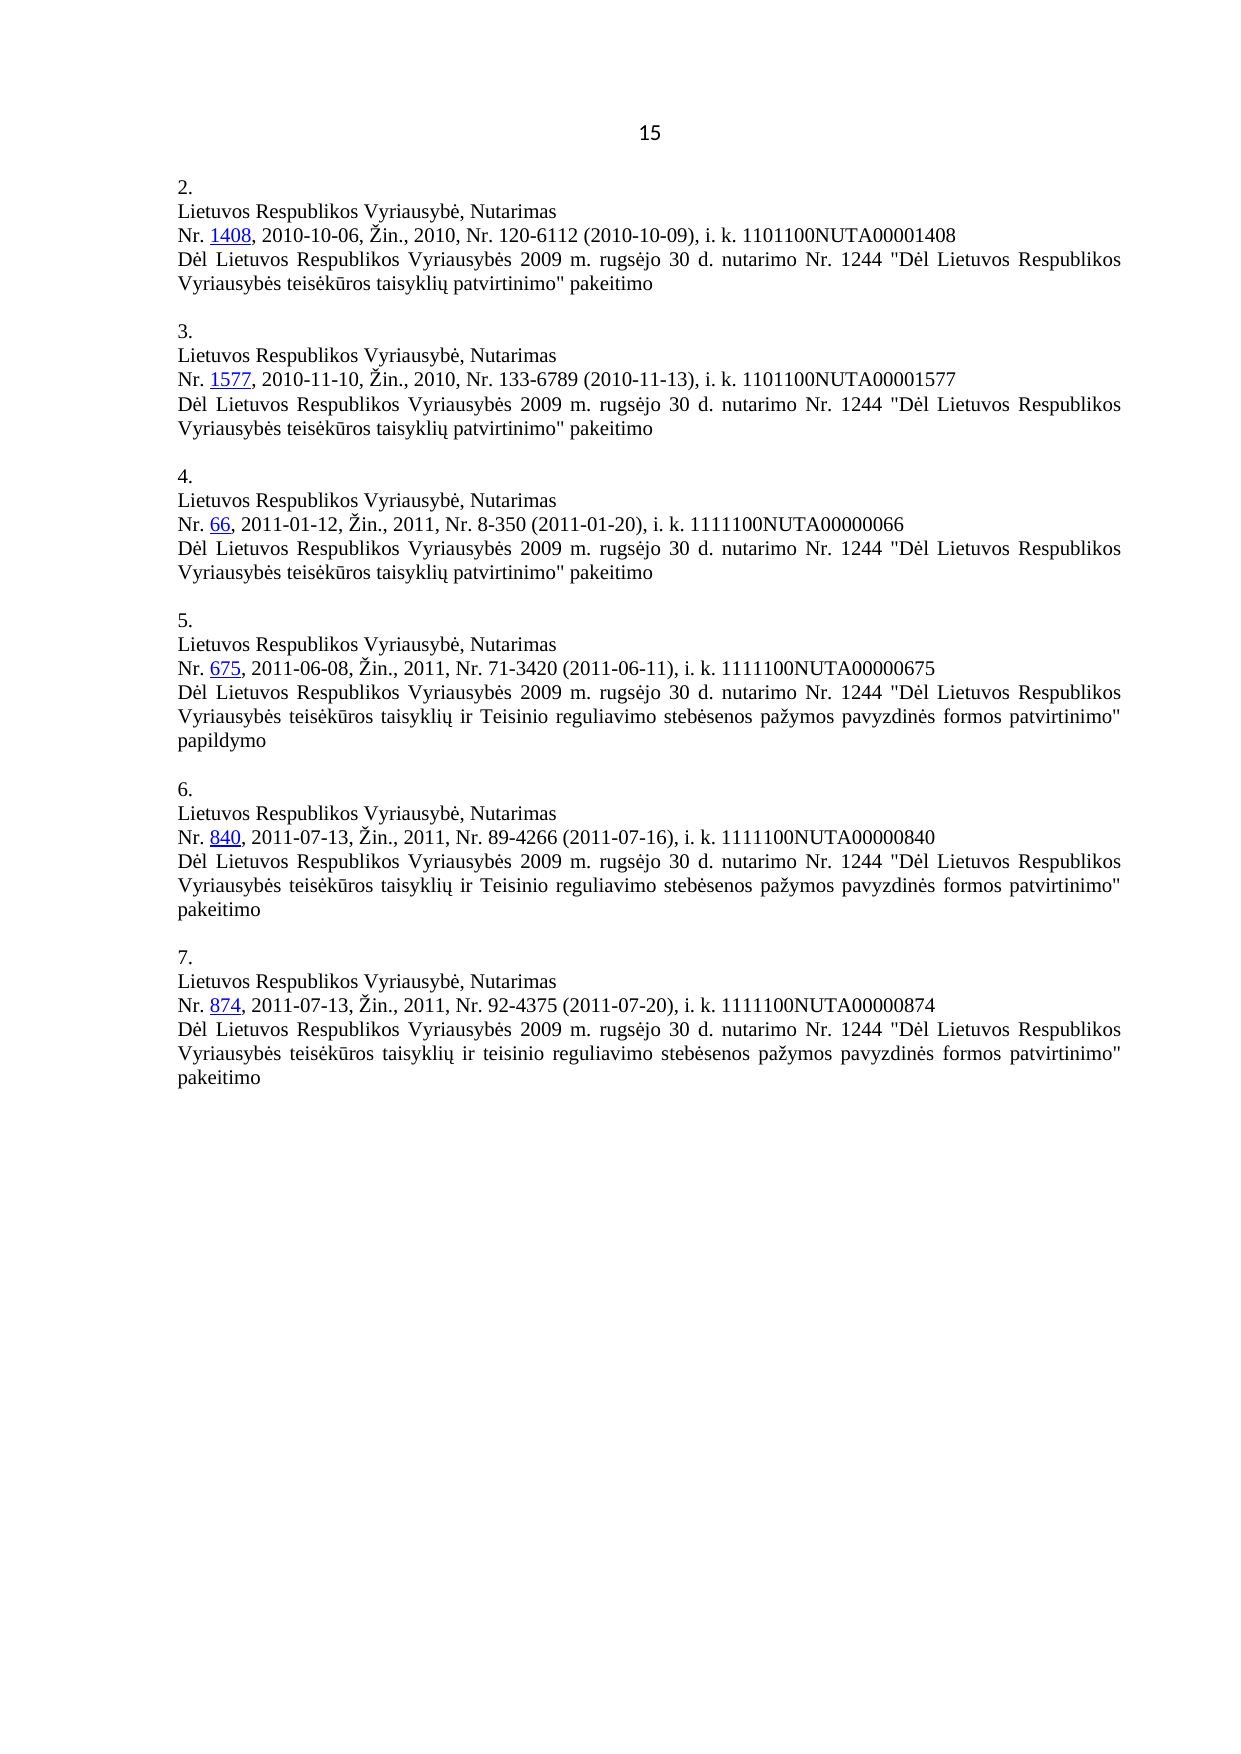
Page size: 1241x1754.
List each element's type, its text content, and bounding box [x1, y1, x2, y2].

text Dėl Lietuvos Respublikos Vyriausybės 2009 m. rugsėjo 30 d. nutarimo Nr. 1244 "Dėl Lietuvos Respublikos Vyriausybės teisėkūros taisyklių patvirtinimo" pakeitimo [177, 247, 1122, 295]
text 4. [177, 464, 1122, 488]
text Nr. 840, 2011-07-13, Žin., 2011, Nr. 89-4266 (2011-07-16), i. k. 1111100NUTA00000840 [177, 824, 1122, 849]
text 5. [177, 608, 1122, 632]
text Nr. 874, 2011-07-13, Žin., 2011, Nr. 92-4375 (2011-07-20), i. k. 1111100NUTA00000874 [177, 993, 1122, 1017]
text Dėl Lietuvos Respublikos Vyriausybės 2009 m. rugsėjo 30 d. nutarimo Nr. 1244 "Dėl Lietuvos Respublikos Vyriausybės teisėkūros taisyklių patvirtinimo" pakeitimo [177, 391, 1122, 439]
text 6. [177, 776, 1122, 801]
text 2. [177, 175, 1122, 199]
text 7. [177, 945, 1122, 969]
text Lietuvos Respublikos Vyriausybė, Nutarimas [177, 199, 1122, 223]
text Dėl Lietuvos Respublikos Vyriausybės 2009 m. rugsėjo 30 d. nutarimo Nr. 1244 "Dėl Lietuvos Respublikos Vyriausybės teisėkūros taisyklių patvirtinimo" pakeitimo [177, 536, 1122, 584]
text Nr. 1408, 2010-10-06, Žin., 2010, Nr. 120-6112 (2010-10-09), i. k. 1101100NUTA00001408 [177, 223, 1122, 247]
text 3. [177, 319, 1122, 343]
text Dėl Lietuvos Respublikos Vyriausybės 2009 m. rugsėjo 30 d. nutarimo Nr. 1244 "Dėl Lietuvos Respublikos Vyriausybės teisėkūros taisyklių ir Teisinio reguliavimo stebėsenos pažymos pavyzdinės formos patvirtinimo" papildymo [177, 680, 1122, 752]
text Dėl Lietuvos Respublikos Vyriausybės 2009 m. rugsėjo 30 d. nutarimo Nr. 1244 "Dėl Lietuvos Respublikos Vyriausybės teisėkūros taisyklių ir teisinio reguliavimo stebėsenos pažymos pavyzdinės formos patvirtinimo" pakeitimo [177, 1017, 1122, 1089]
text Lietuvos Respublikos Vyriausybė, Nutarimas [177, 969, 1122, 993]
text Lietuvos Respublikos Vyriausybė, Nutarimas [177, 343, 1122, 367]
text Lietuvos Respublikos Vyriausybė, Nutarimas [177, 488, 1122, 512]
text Nr. 1577, 2010-11-10, Žin., 2010, Nr. 133-6789 (2010-11-13), i. k. 1101100NUTA00001577 [177, 367, 1122, 391]
text Nr. 675, 2011-06-08, Žin., 2011, Nr. 71-3420 (2011-06-11), i. k. 1111100NUTA00000675 [177, 656, 1122, 680]
text Nr. 66, 2011-01-12, Žin., 2011, Nr. 8-350 (2011-01-20), i. k. 1111100NUTA00000066 [177, 512, 1122, 536]
text Lietuvos Respublikos Vyriausybė, Nutarimas [177, 801, 1122, 824]
text Dėl Lietuvos Respublikos Vyriausybės 2009 m. rugsėjo 30 d. nutarimo Nr. 1244 "Dėl Lietuvos Respublikos Vyriausybės teisėkūros taisyklių ir Teisinio reguliavimo stebėsenos pažymos pavyzdinės formos patvirtinimo" pakeitimo [177, 849, 1122, 921]
text Lietuvos Respublikos Vyriausybė, Nutarimas [177, 632, 1122, 656]
